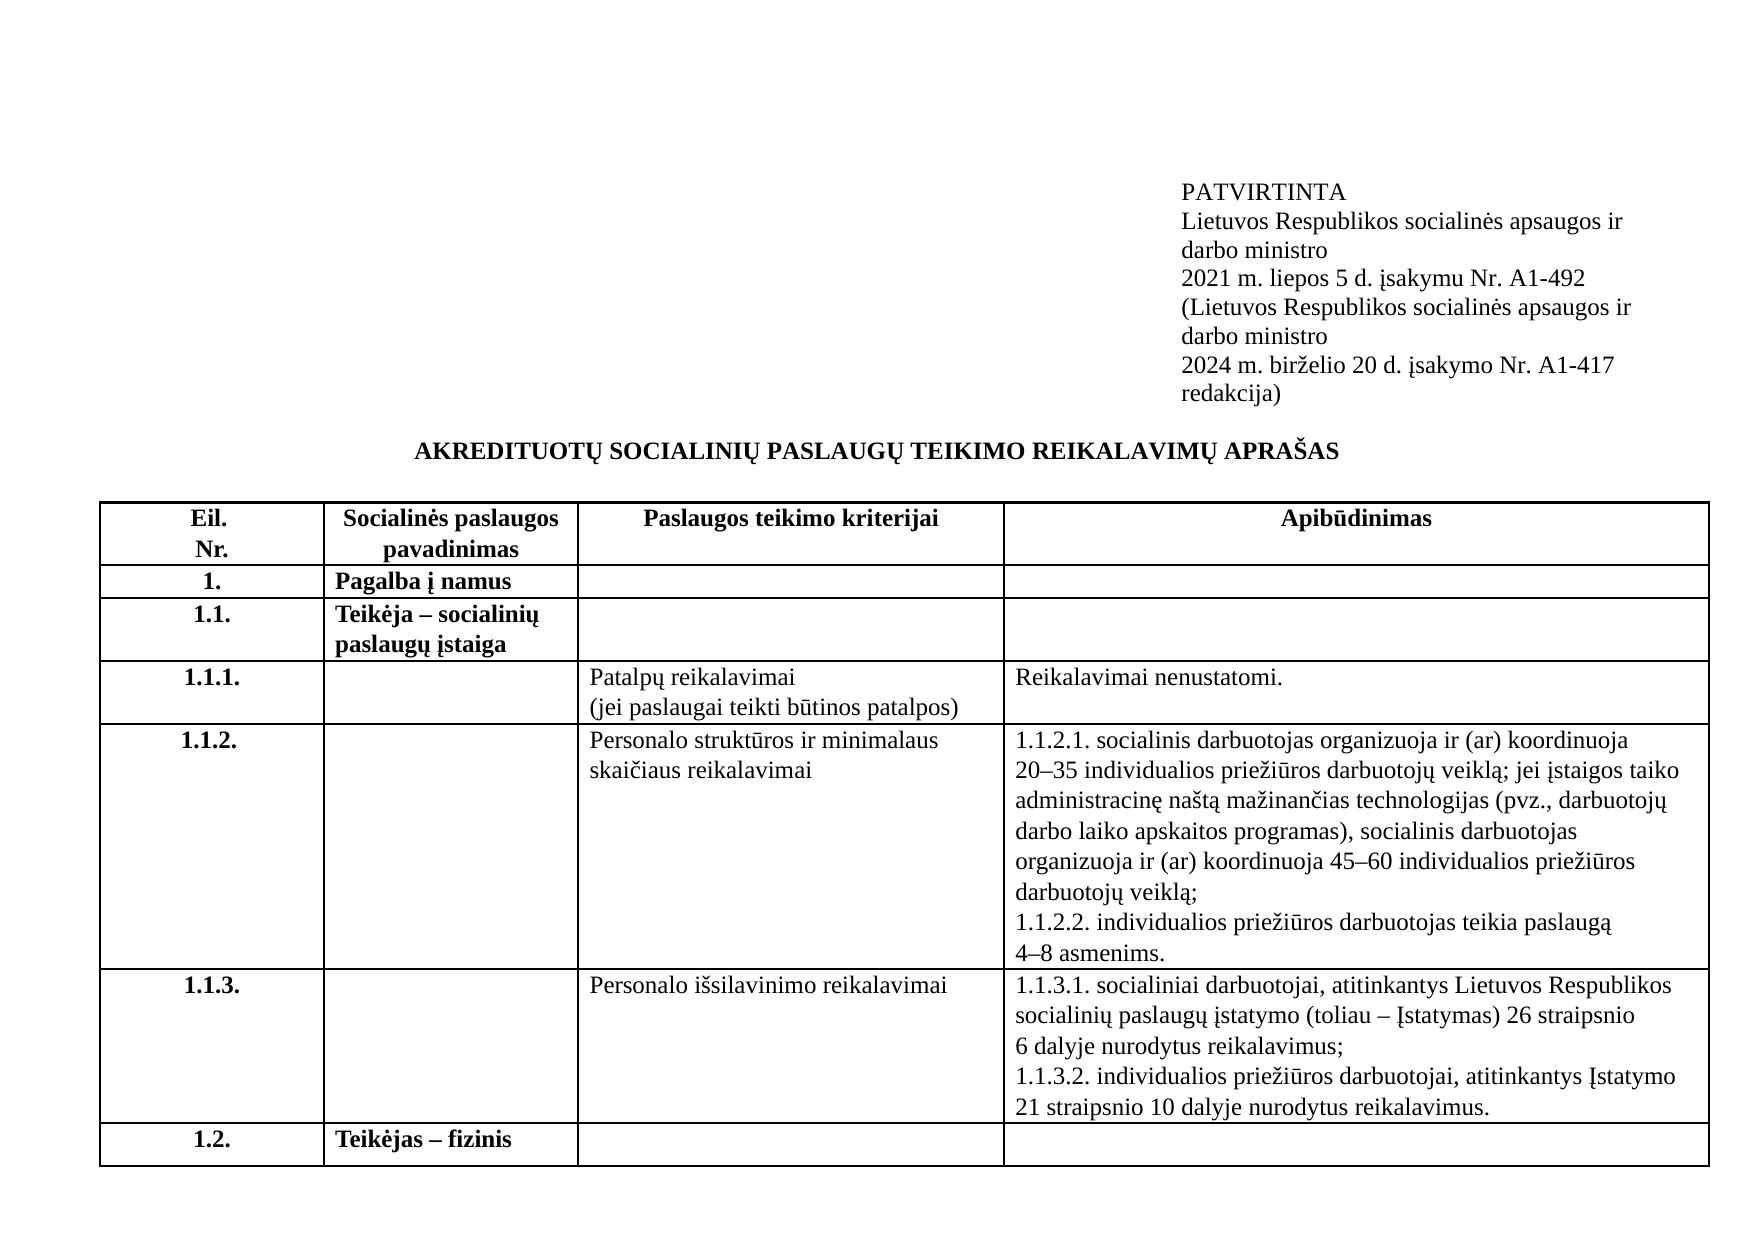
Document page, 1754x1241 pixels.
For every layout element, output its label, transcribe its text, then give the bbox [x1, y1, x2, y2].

table_header Apibūdinimas [1005, 504, 1708, 564]
table_cell [1710, 597, 1719, 660]
text PATVIRTINTA [1181, 177, 1636, 206]
table_cell Patalpų reikalavimai (jei paslaugai teikti būtinos patalpos) [579, 662, 1003, 723]
text 2021 m. liepos 5 d. įsakymu Nr. A1-492 [1181, 263, 1636, 292]
table_cell Personalo išsilavinimo reikalavimai [579, 970, 1003, 1122]
table_cell Personalo struktūros ir minimalaus skaičiaus reikalavimai [579, 725, 1003, 968]
table_cell Teikėja – socialinių paslaugų įstaiga [325, 599, 577, 660]
table_cell 1. [101, 566, 323, 597]
table_cell Pagalba į namus [325, 566, 577, 597]
table_cell [325, 970, 577, 1122]
text (Lietuvos Respublikos socialinės apsaugos ir [1181, 292, 1636, 321]
table_cell [1710, 1122, 1719, 1165]
text AKREDITUOTŲ SOCIALINIŲ PASLAUGŲ TEIKIMO REIKALAVIMŲ APRAŠAS [118, 436, 1636, 465]
text darbo ministro [1181, 235, 1636, 263]
table_cell 1.1.1. [101, 662, 323, 723]
text Lietuvos Respublikos socialinės apsaugos ir [1181, 206, 1636, 235]
table_cell [1005, 566, 1708, 597]
table_cell 1.1.3.1. socialiniai darbuotojai, atitinkantys Lietuvos Respublikos socialinių paslaugų įstatymo (toliau – Įstatymas) 26 straipsnio 6 dalyje nurodytus reikalavimus; 1.1.3.2. individualios priežiūros darbuotojai, atitinkantys Įstatymo 21 straipsnio 10 dalyje nurodytus reikalavimus. [1005, 970, 1708, 1122]
table_cell 1.1.2. [101, 725, 323, 968]
table_cell [325, 725, 577, 968]
text 2024 m. birželio 20 d. įsakymo Nr. A1-417 [1181, 350, 1636, 378]
table_cell [579, 599, 1003, 660]
table_cell [1710, 564, 1719, 597]
table_header Eil. Nr. [101, 504, 323, 564]
table_cell 1.1.3. [101, 970, 323, 1122]
table_cell [1710, 660, 1719, 723]
table_cell [325, 662, 577, 723]
table_cell [579, 566, 1003, 597]
table_header [1710, 501, 1719, 564]
table_cell 1.2. [101, 1124, 323, 1165]
text darbo ministro [1181, 321, 1636, 350]
table_cell [1005, 599, 1708, 660]
table_cell [579, 1124, 1003, 1165]
table_cell Reikalavimai nenustatomi. [1005, 662, 1708, 723]
table_header Paslaugos teikimo kriterijai [579, 504, 1003, 564]
table_cell [1005, 1124, 1708, 1165]
table_cell 1.1.2.1. socialinis darbuotojas organizuoja ir (ar) koordinuoja 20–35 individualios priežiūros darbuotojų veiklą; jei įstaigos taiko administracinę naštą mažinančias technologijas (pvz., darbuotojų darbo laiko apskaitos programas), socialinis darbuotojas organizuoja ir (ar) koordinuoja 45–60 individualios priežiūros darbuotojų veiklą; 1.1.2.2. individualios priežiūros darbuotojas teikia paslaugą 4–8 asmenims. [1005, 725, 1708, 968]
table_header Socialinės paslaugos pavadinimas [325, 504, 577, 564]
text redakcija) [1181, 378, 1636, 407]
table_cell Teikėjas – fizinis [325, 1124, 577, 1165]
table_cell [1710, 968, 1719, 1122]
table_cell [1710, 723, 1719, 968]
table_cell 1.1. [101, 599, 323, 660]
